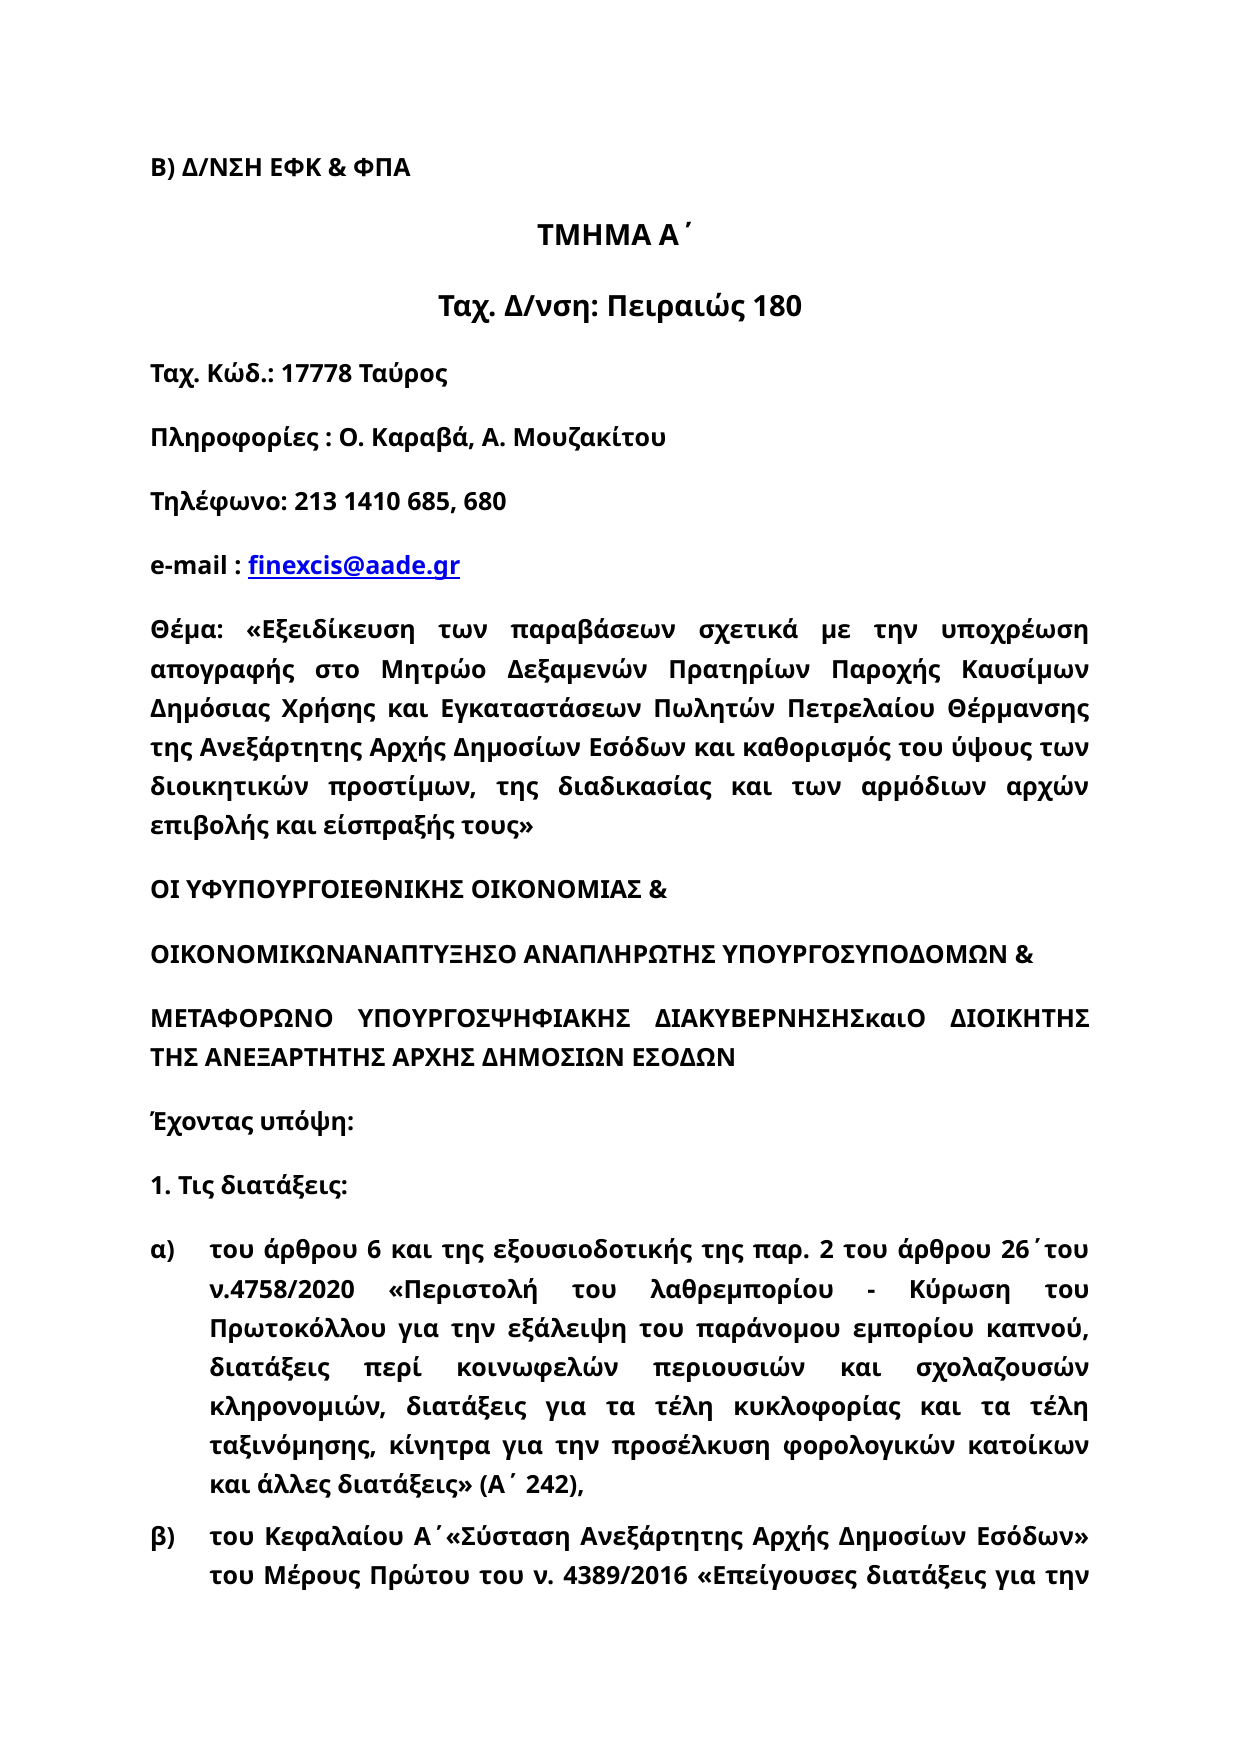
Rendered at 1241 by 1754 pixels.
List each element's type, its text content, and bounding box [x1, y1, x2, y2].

text 1. Τις διατάξεις: [150, 1168, 1090, 1202]
text B) Δ/ΝΣΗ ΕΦΚ & ΦΠΑ [150, 150, 1090, 184]
text ΟΙ ΥΦΥΠΟΥΡΓΟΙΕΘΝΙΚΗΣ ΟΙΚΟΝΟΜΙΑΣ & [150, 872, 1090, 906]
subtitle Ταχ. Δ/νση: Πειραιώς 180 [150, 285, 1090, 324]
text ΜΕΤΑΦΟΡΩΝΟ ΥΠΟΥΡΓΟΣΨΗΦΙΑΚΗΣ ΔΙΑΚΥΒΕΡΝΗΣΗΣκαιΟ ΔΙΟΙΚΗΤΗΣ ΤΗΣ ΑΝΕΞΑΡΤΗΤΗΣ ΑΡΧΗΣ ΔΗΜΟΣΙΩΝ ΕΣΟΔΩΝ [150, 1000, 1090, 1074]
text Τηλέφωνο: 213 1410 685, 680 [150, 484, 1090, 518]
list α) του άρθρου 6 και της εξουσιοδοτικής της παρ. 2 του άρθρου 26΄του ν.4758/2020 «Περιστολή του λαθρεμπορίου - Κύρωση του Πρωτοκόλλου για την εξάλειψη του παράνομου εμπορίου καπνού, διατάξεις περί κοινωφελών περιουσιών και σχολαζουσών κληρονομιών, διατάξεις για τα τέλη κυκλοφορίας και τα τέλη ταξινόμησης, κίνητρα για την προσέλκυση φορολογικών κατοίκων και άλλες διατάξεις» (Α΄ 242), [150, 1232, 1090, 1501]
text Έχοντας υπόψη: [150, 1104, 1090, 1138]
text e-mail : finexcis@aade.gr [150, 548, 1090, 582]
text Ταχ. Κώδ.: 17778 Ταύρος [150, 355, 1090, 389]
text Θέμα: «Εξειδίκευση των παραβάσεων σχετικά με την υποχρέωση απογραφής στο Μητρώο Δεξαμενών Πρατηρίων Παροχής Καυσίμων Δημόσιας Χρήσης και Εγκαταστάσεων Πωλητών Πετρελαίου Θέρμανσης της Ανεξάρτητης Αρχής Δημοσίων Εσόδων και καθορισμός του ύψους των διοικητικών προστίμων, της διαδικασίας και των αρμόδιων αρχών επιβολής και είσπραξής τους» [150, 612, 1090, 842]
text Πληροφορίες : Ο. Καραβά, Α. Μουζακίτου [150, 419, 1090, 454]
text ΟΙΚΟΝΟΜΙΚΩΝΑΝΑΠΤΥΞΗΣΟ ΑΝΑΠΛΗΡΩΤΗΣ ΥΠΟΥΡΓΟΣΥΠΟΔΟΜΩΝ & [150, 936, 1090, 970]
list β) του Κεφαλαίου Α΄«Σύσταση Ανεξάρτητης Αρχής Δημοσίων Εσόδων» του Μέρους Πρώτου του ν. 4389/2016 «Επείγουσες διατάξεις για την [150, 1519, 1090, 1592]
subtitle ΤΜΗΜΑ Α΄ [150, 214, 1090, 254]
